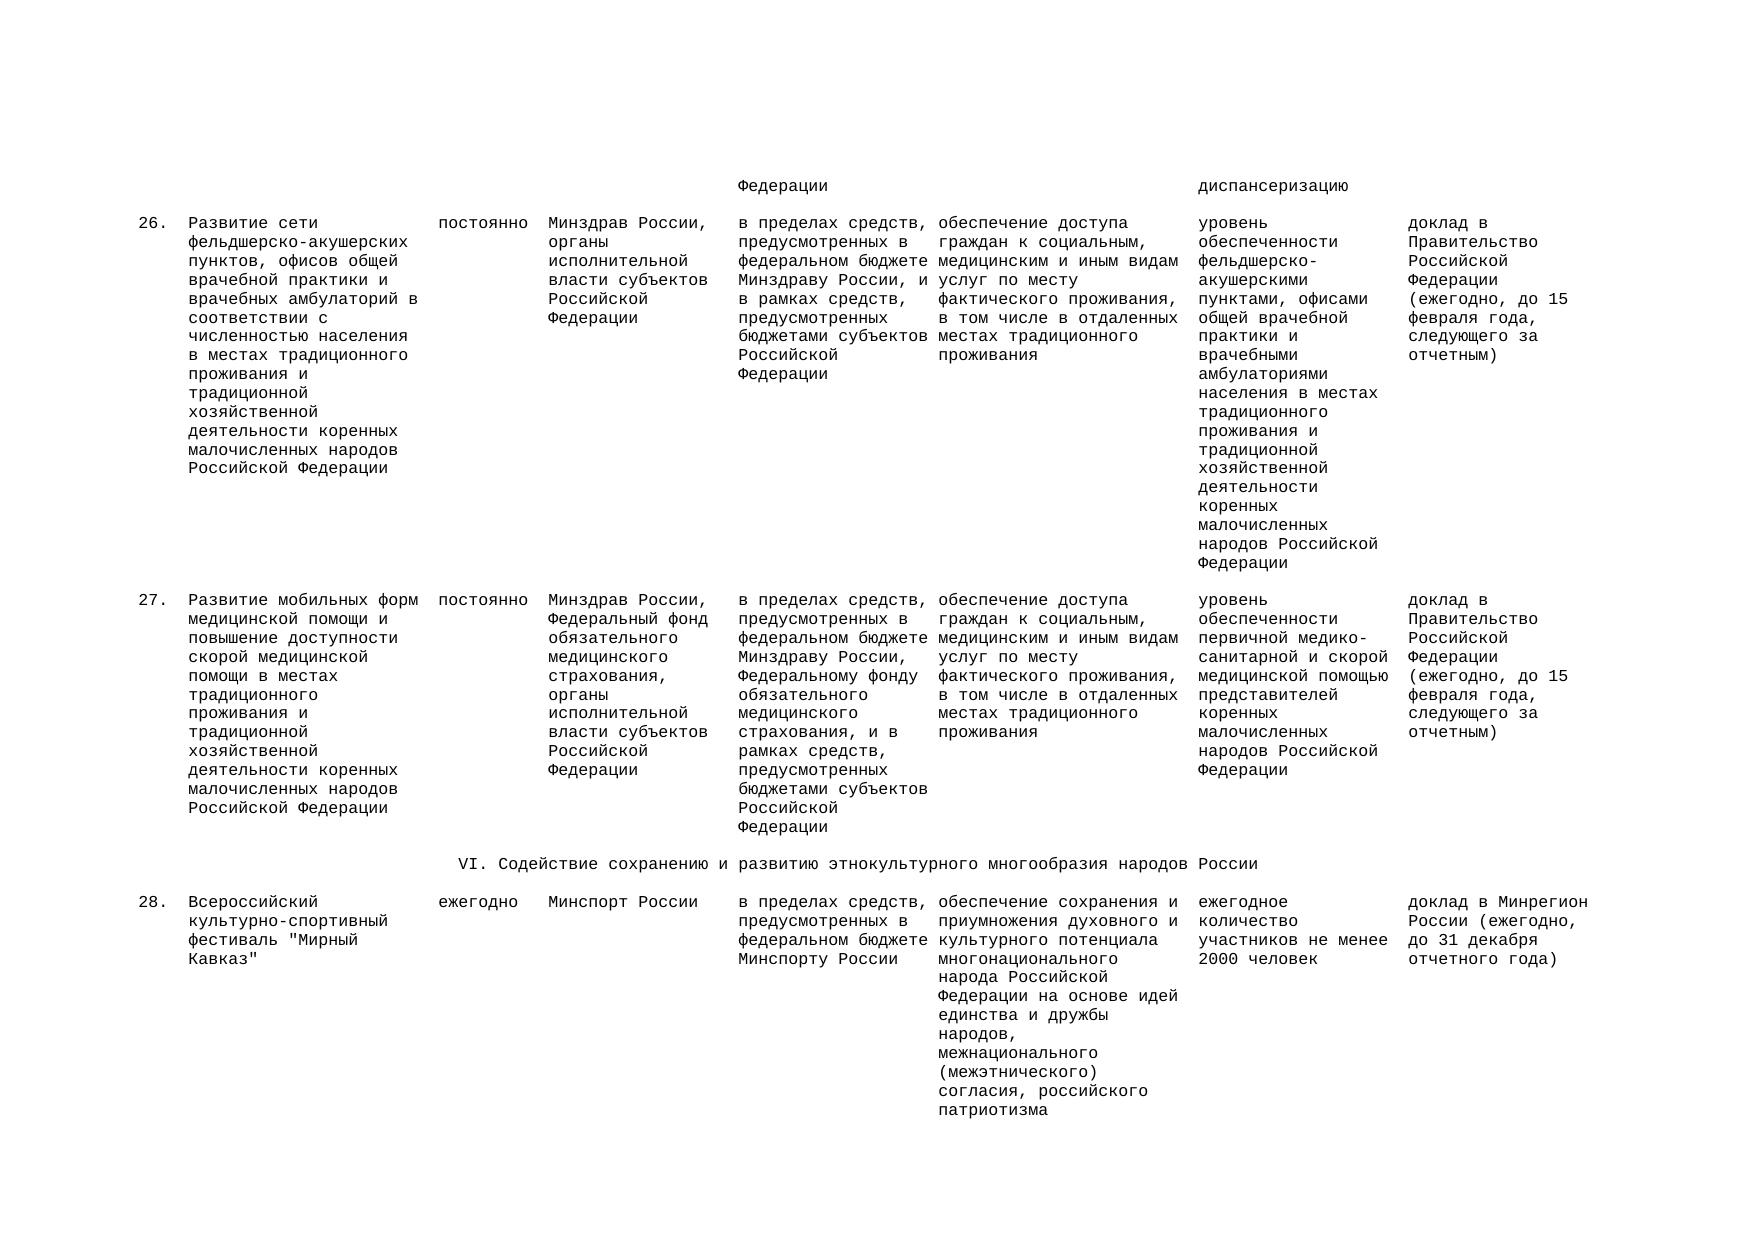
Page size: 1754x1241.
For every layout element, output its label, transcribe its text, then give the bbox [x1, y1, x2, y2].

text Российской Федерации хозяйственной [118, 460, 1636, 479]
text малочисленных народов традиционной [118, 441, 1636, 460]
text врачебной практики и власти субъектов Минздраву России, и услуг по месту акушерскими Федерации [118, 271, 1636, 290]
text 28. Всероссийский ежегодно Минспорт России в пределах средств, обеспечение сохранения и ежегодное доклад в Минрегион [118, 894, 1636, 912]
text скорой медицинской медицинского Минздраву России, услуг по месту санитарной и скорой Федерации [118, 648, 1636, 667]
text медицинской помощи и Федеральный фонд предусмотренных в граждан к социальным, обеспеченности Правительство [118, 611, 1636, 630]
text традиционной власти субъектов страхования, и в проживания малочисленных отчетным) [118, 724, 1636, 743]
text соответствии с Федерации предусмотренных в том числе в отдаленных общей врачебной февраля года, [118, 309, 1636, 328]
text коренных [118, 498, 1636, 517]
text в местах традиционного Российской проживания врачебными отчетным) [118, 347, 1636, 366]
text (межэтнического) [118, 1063, 1636, 1082]
text единства и дружбы [118, 1007, 1636, 1026]
text Федерации на основе идей [118, 988, 1636, 1007]
text помощи в местах страхования, Федеральному фонду фактического проживания, медицинской помощью (ежегодно, до 15 [118, 667, 1636, 686]
text малочисленных [118, 517, 1636, 535]
text межнационального [118, 1044, 1636, 1063]
text фестиваль "Мирный федеральном бюджете культурного потенциала участников не менее до 31 декабря [118, 931, 1636, 950]
text Федерации [118, 554, 1636, 573]
text народов Российской [118, 535, 1636, 554]
text проживания и исполнительной медицинского местах традиционного коренных следующего за [118, 705, 1636, 724]
text деятельности [118, 479, 1636, 498]
text 26. Развитие сети постоянно Минздрав России, в пределах средств, обеспечение доступа уровень доклад в [118, 215, 1636, 234]
text 27. Развитие мобильных форм постоянно Минздрав России, в пределах средств, обеспечение доступа уровень доклад в [118, 592, 1636, 611]
text врачебных амбулаторий в Российской в рамках средств, фактического проживания, пунктами, офисами (ежегодно, до 15 [118, 290, 1636, 309]
text Федерации [118, 818, 1636, 837]
text народа Российской [118, 969, 1636, 988]
text проживания и Федерации амбулаториями [118, 366, 1636, 384]
text повышение доступности обязательного федеральном бюджете медицинским и иным видам первичной медико- Российской [118, 630, 1636, 648]
text Российской Федерации Российской [118, 799, 1636, 818]
text численностью населения бюджетами субъектов местах традиционного практики и следующего за [118, 328, 1636, 347]
text хозяйственной традиционного [118, 403, 1636, 422]
text деятельности коренных проживания и [118, 422, 1636, 441]
text народов, [118, 1026, 1636, 1044]
text патриотизма [118, 1101, 1636, 1120]
text согласия, российского [118, 1082, 1636, 1101]
text деятельности коренных Федерации предусмотренных Федерации [118, 762, 1636, 781]
text Кавказ" Минспорту России многонационального 2000 человек отчетного года) [118, 950, 1636, 969]
text VI. Содействие сохранению и развитию этнокультурного многообразия народов России [118, 856, 1636, 875]
text культурно-спортивный предусмотренных в приумножения духовного и количество России (ежегодно, [118, 912, 1636, 931]
text пунктов, офисов общей исполнительной федеральном бюджете медицинским и иным видам фельдшерско- Российской [118, 253, 1636, 271]
text фельдшерско-акушерских органы предусмотренных в граждан к социальным, обеспеченности Правительство [118, 234, 1636, 253]
text малочисленных народов бюджетами субъектов [118, 781, 1636, 799]
text хозяйственной Российской рамках средств, народов Российской [118, 743, 1636, 762]
text традиционного органы обязательного в том числе в отдаленных представителей февраля года, [118, 686, 1636, 705]
text традиционной населения в местах [118, 384, 1636, 403]
text Федерации диспансеризацию [118, 177, 1636, 196]
